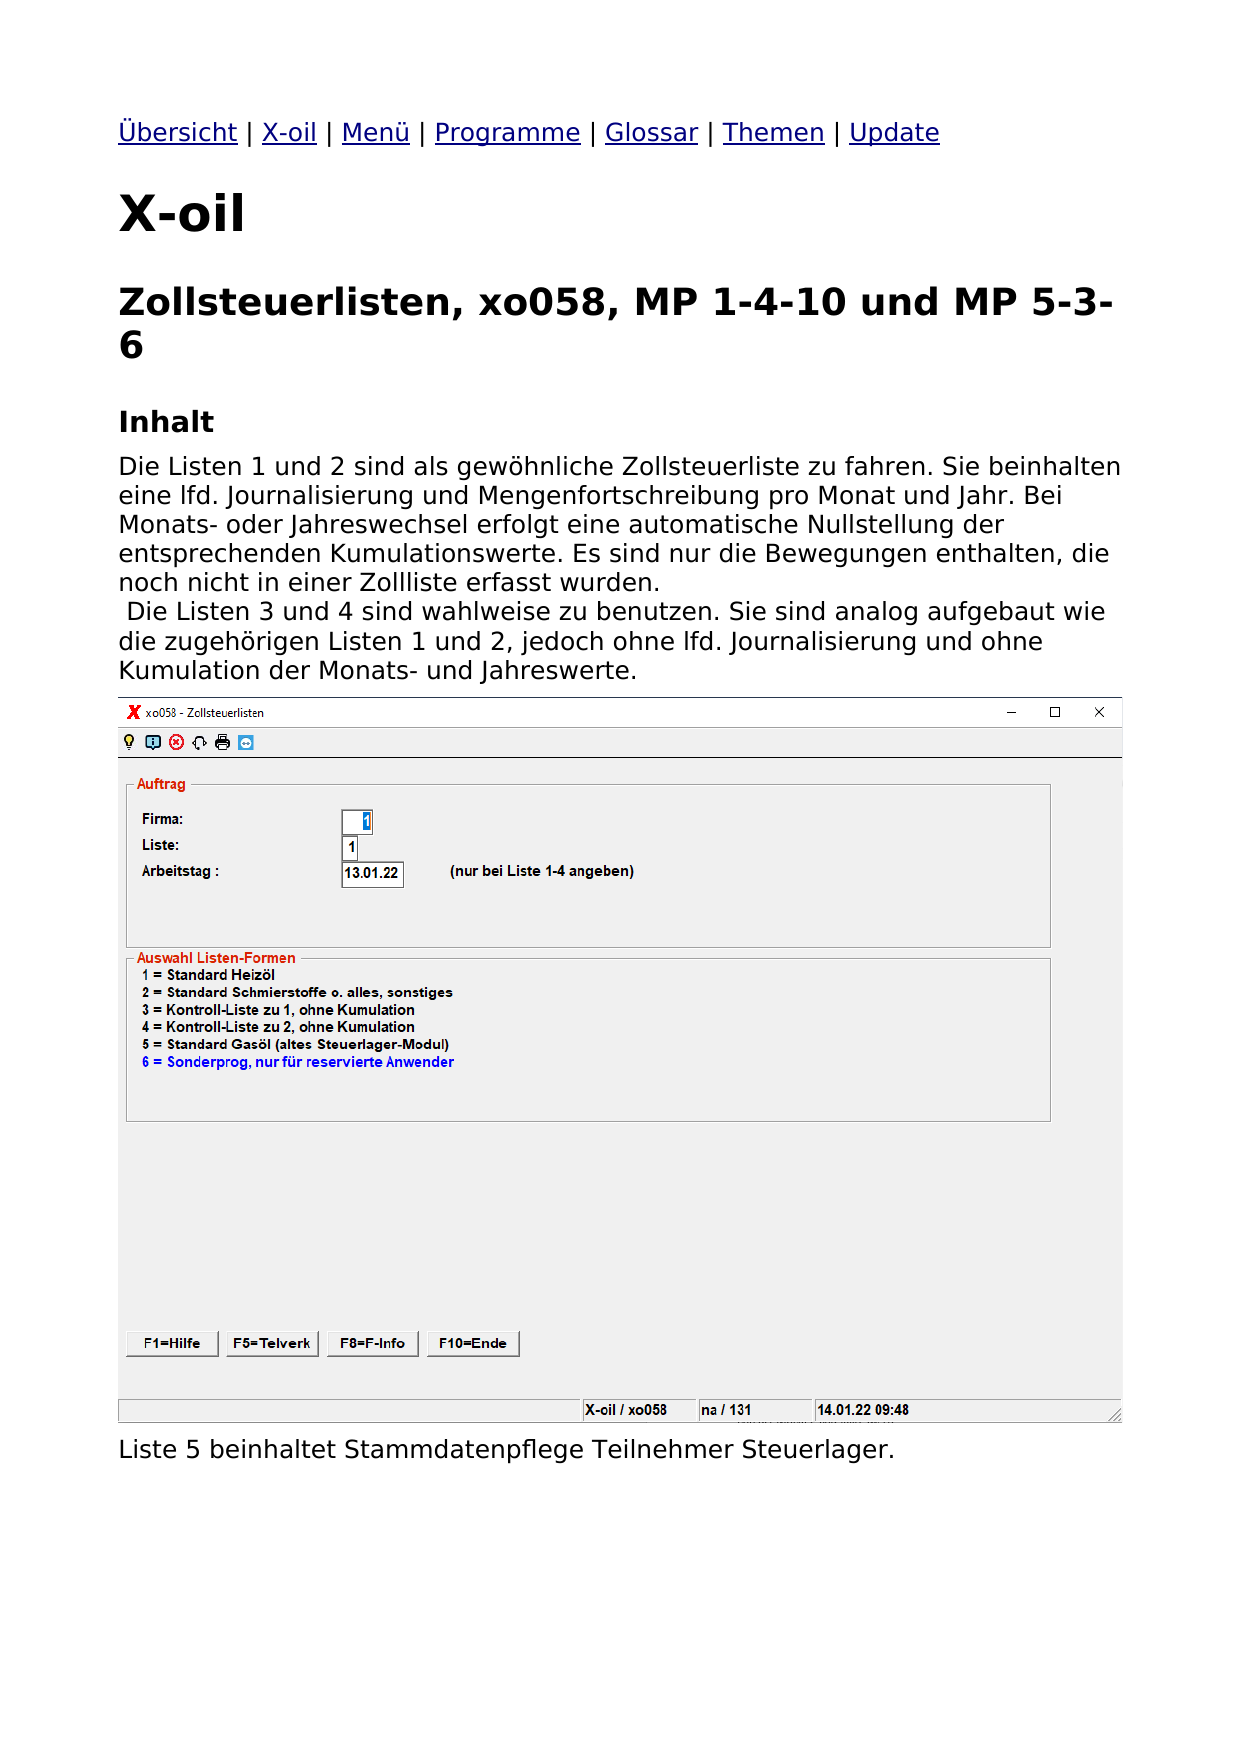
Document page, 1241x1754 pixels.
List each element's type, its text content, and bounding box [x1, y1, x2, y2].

text Die Listen 1 und 2 sind als gewöhnliche Zollsteuerliste zu fahren. Sie beinhalten eine lfd. Journalisierung und Mengenfortschreibung pro Monat und Jahr. Bei Monats- oder Jahreswechsel erfolgt eine automatische Nullstellung der entsprechenden Kumulationswerte. Es sind nur die Bewegungen enthalten, die noch nicht in einer Zollliste erfasst wurden. Die Listen 3 und 4 sind wahlweise zu benutzen. Sie sind analog aufgebaut wie die zugehörigen Listen 1 und 2, jedoch ohne lfd. Journalisierung und ohne Kumulation der Monats- und Jahreswerte. [118, 452, 1122, 685]
subtitle Zollsteuerlisten, xo058, MP 1-4-10 und MP 5-3-6 [118, 281, 1122, 368]
subtitle X-oil [118, 185, 1122, 243]
text Liste 5 beinhaltet Stammdatenpflege Teilnehmer Steuerlager. [118, 1436, 1122, 1465]
subtitle Inhalt [118, 405, 1122, 439]
picture [118, 697, 1123, 1423]
text Übersicht | X-oil | Menü | Programme | Glossar | Themen | Update [118, 118, 1122, 147]
